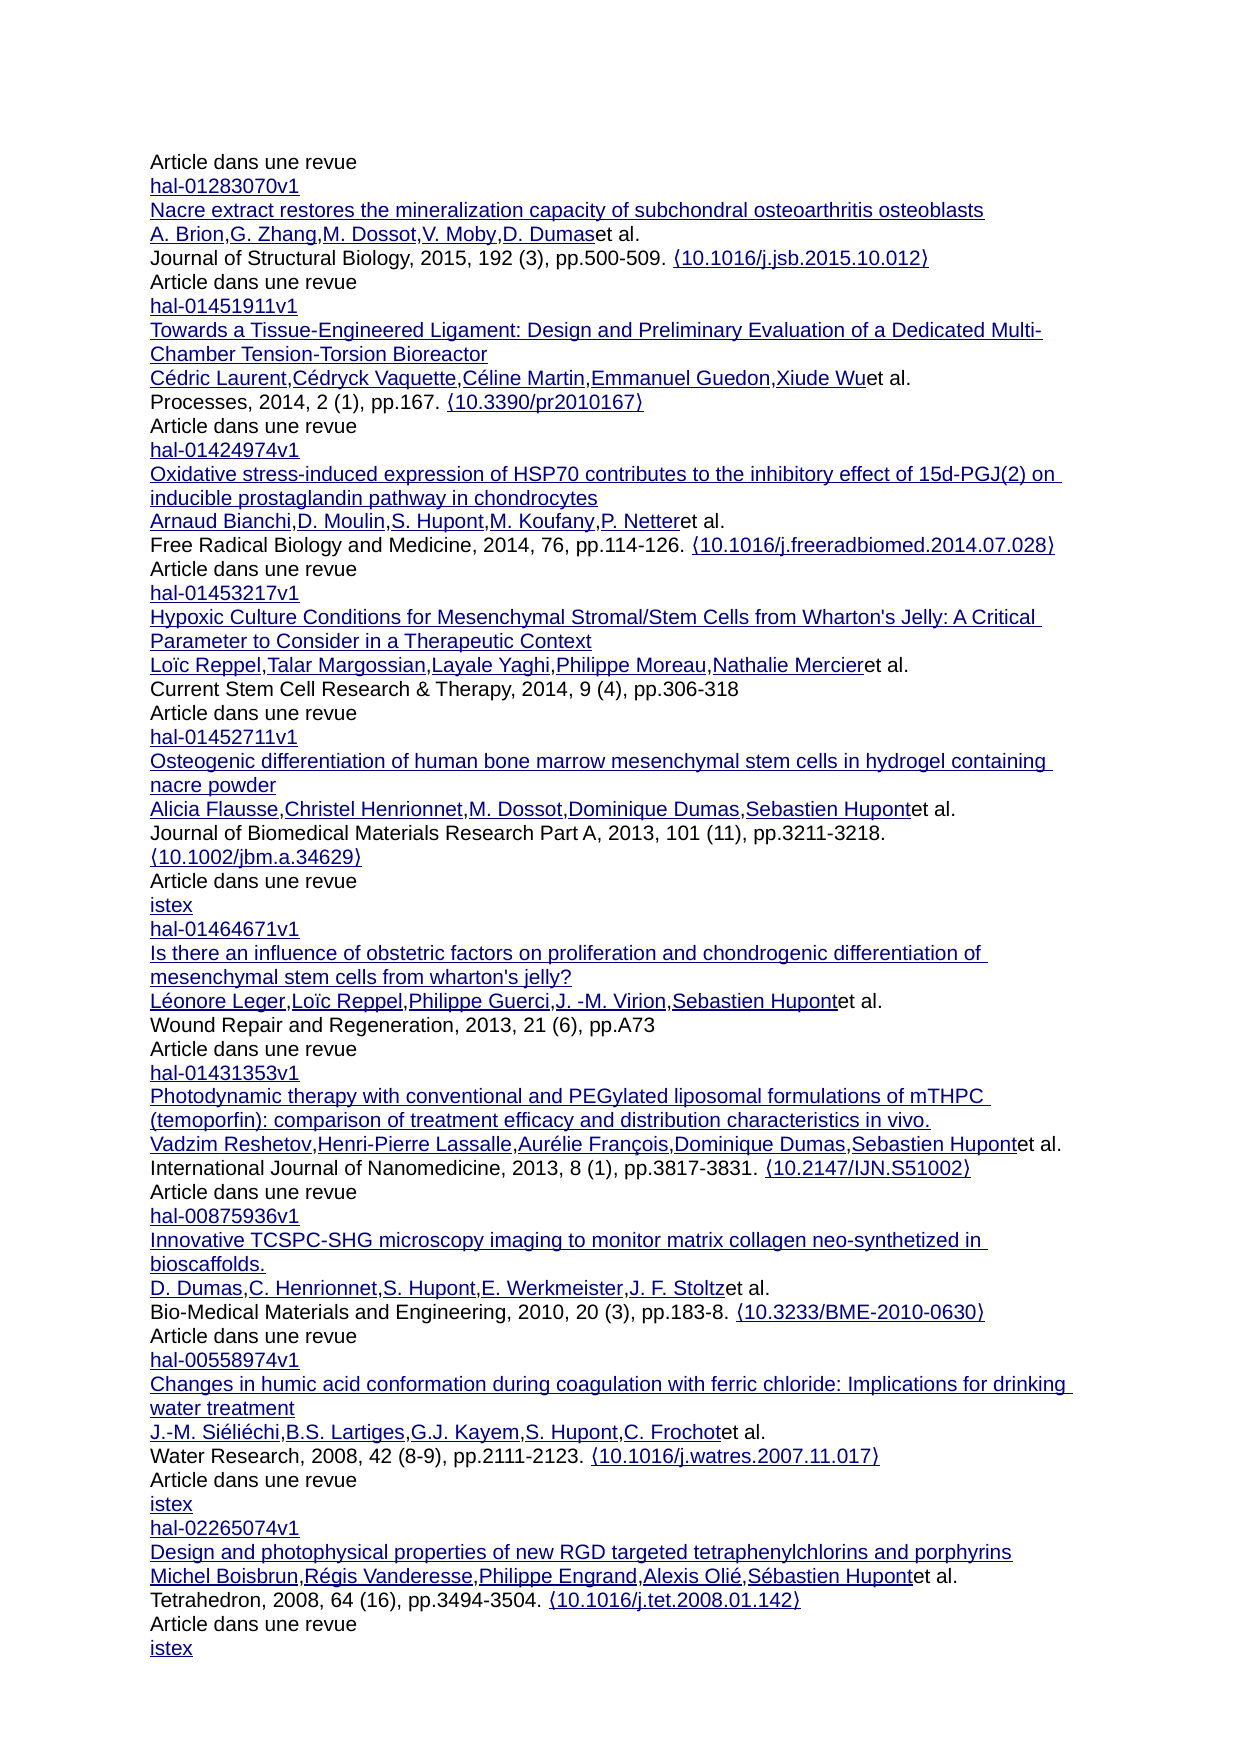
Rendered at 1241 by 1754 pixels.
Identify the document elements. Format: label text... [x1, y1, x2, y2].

table_cell Towards a Tissue-Engineered Ligament: Design and Preliminary Evaluation of a Dedicated Multi-Chamber Tension-Torsion Bioreactor Cédric Laurent,Cédryck Vaquette,Céline Martin,Emmanuel Guedon,Xiude Wuet al. Processes, 2014, 2 (1), pp.167. ⟨10.3390/pr2010167⟩ Article dans une revue hal-01424974v1 [150, 318, 1090, 461]
table_cell Nacre extract restores the mineralization capacity of subchondral osteoarthritis osteoblasts A. Brion,G. Zhang,M. Dossot,V. Moby,D. Dumaset al. Journal of Structural Biology, 2015, 192 (3), pp.500-509. ⟨10.1016/j.jsb.2015.10.012⟩ Article dans une revue hal-01451911v1 [150, 198, 1090, 318]
table_cell Photodynamic therapy with conventional and PEGylated liposomal formulations of mTHPC (temoporfin): comparison of treatment efficacy and distribution characteristics in vivo. Vadzim Reshetov,Henri-Pierre Lassalle,Aurélie François,Dominique Dumas,Sebastien Hupontet al. International Journal of Nanomedicine, 2013, 8 (1), pp.3817-3831. ⟨10.2147/IJN.S51002⟩ Article dans une revue hal-00875936v1 [150, 1084, 1090, 1228]
table_cell Article dans une revue hal-01283070v1 [150, 150, 1090, 198]
table_cell Osteogenic differentiation of human bone marrow mesenchymal stem cells in hydrogel containing nacre powder Alicia Flausse,Christel Henrionnet,M. Dossot,Dominique Dumas,Sebastien Hupontet al. Journal of Biomedical Materials Research Part A, 2013, 101 (11), pp.3211-3218. ⟨10.1002/jbm.a.34629⟩ Article dans une revue istex hal-01464671v1 [150, 749, 1090, 941]
table_cell Is there an influence of obstetric factors on proliferation and chondrogenic differentiation of mesenchymal stem cells from wharton's jelly? Léonore Leger,Loïc Reppel,Philippe Guerci,J. -M. Virion,Sebastien Hupontet al. Wound Repair and Regeneration, 2013, 21 (6), pp.A73 Article dans une revue hal-01431353v1 [150, 941, 1090, 1084]
table_cell Changes in humic acid conformation during coagulation with ferric chloride: Implications for drinking water treatment J.-M. Siéliéchi,B.S. Lartiges,G.J. Kayem,S. Hupont,C. Frochotet al. Water Research, 2008, 42 (8-9), pp.2111-2123. ⟨10.1016/j.watres.2007.11.017⟩ Article dans une revue istex hal-02265074v1 [150, 1372, 1090, 1539]
table_cell Hypoxic Culture Conditions for Mesenchymal Stromal/Stem Cells from Wharton's Jelly: A Critical Parameter to Consider in a Therapeutic Context Loïc Reppel,Talar Margossian,Layale Yaghi,Philippe Moreau,Nathalie Mercieret al. Current Stem Cell Research & Therapy, 2014, 9 (4), pp.306-318 Article dans une revue hal-01452711v1 [150, 605, 1090, 749]
table_cell Innovative TCSPC-SHG microscopy imaging to monitor matrix collagen neo-synthetized in bioscaffolds. D. Dumas,C. Henrionnet,S. Hupont,E. Werkmeister,J. F. Stoltzet al. Bio-Medical Materials and Engineering, 2010, 20 (3), pp.183-8. ⟨10.3233/BME-2010-0630⟩ Article dans une revue hal-00558974v1 [150, 1228, 1090, 1372]
table_cell Oxidative stress-induced expression of HSP70 contributes to the inhibitory effect of 15d-PGJ(2) on inducible prostaglandin pathway in chondrocytes Arnaud Bianchi,D. Moulin,S. Hupont,M. Koufany,P. Netteret al. Free Radical Biology and Medicine, 2014, 76, pp.114-126. ⟨10.1016/j.freeradbiomed.2014.07.028⟩ Article dans une revue hal-01453217v1 [150, 461, 1090, 605]
table_cell Design and photophysical properties of new RGD targeted tetraphenylchlorins and porphyrins Michel Boisbrun,Régis Vanderesse,Philippe Engrand,Alexis Olié,Sébastien Hupontet al. Tetrahedron, 2008, 64 (16), pp.3494-3504. ⟨10.1016/j.tet.2008.01.142⟩ Article dans une revue istex [150, 1540, 1090, 1659]
